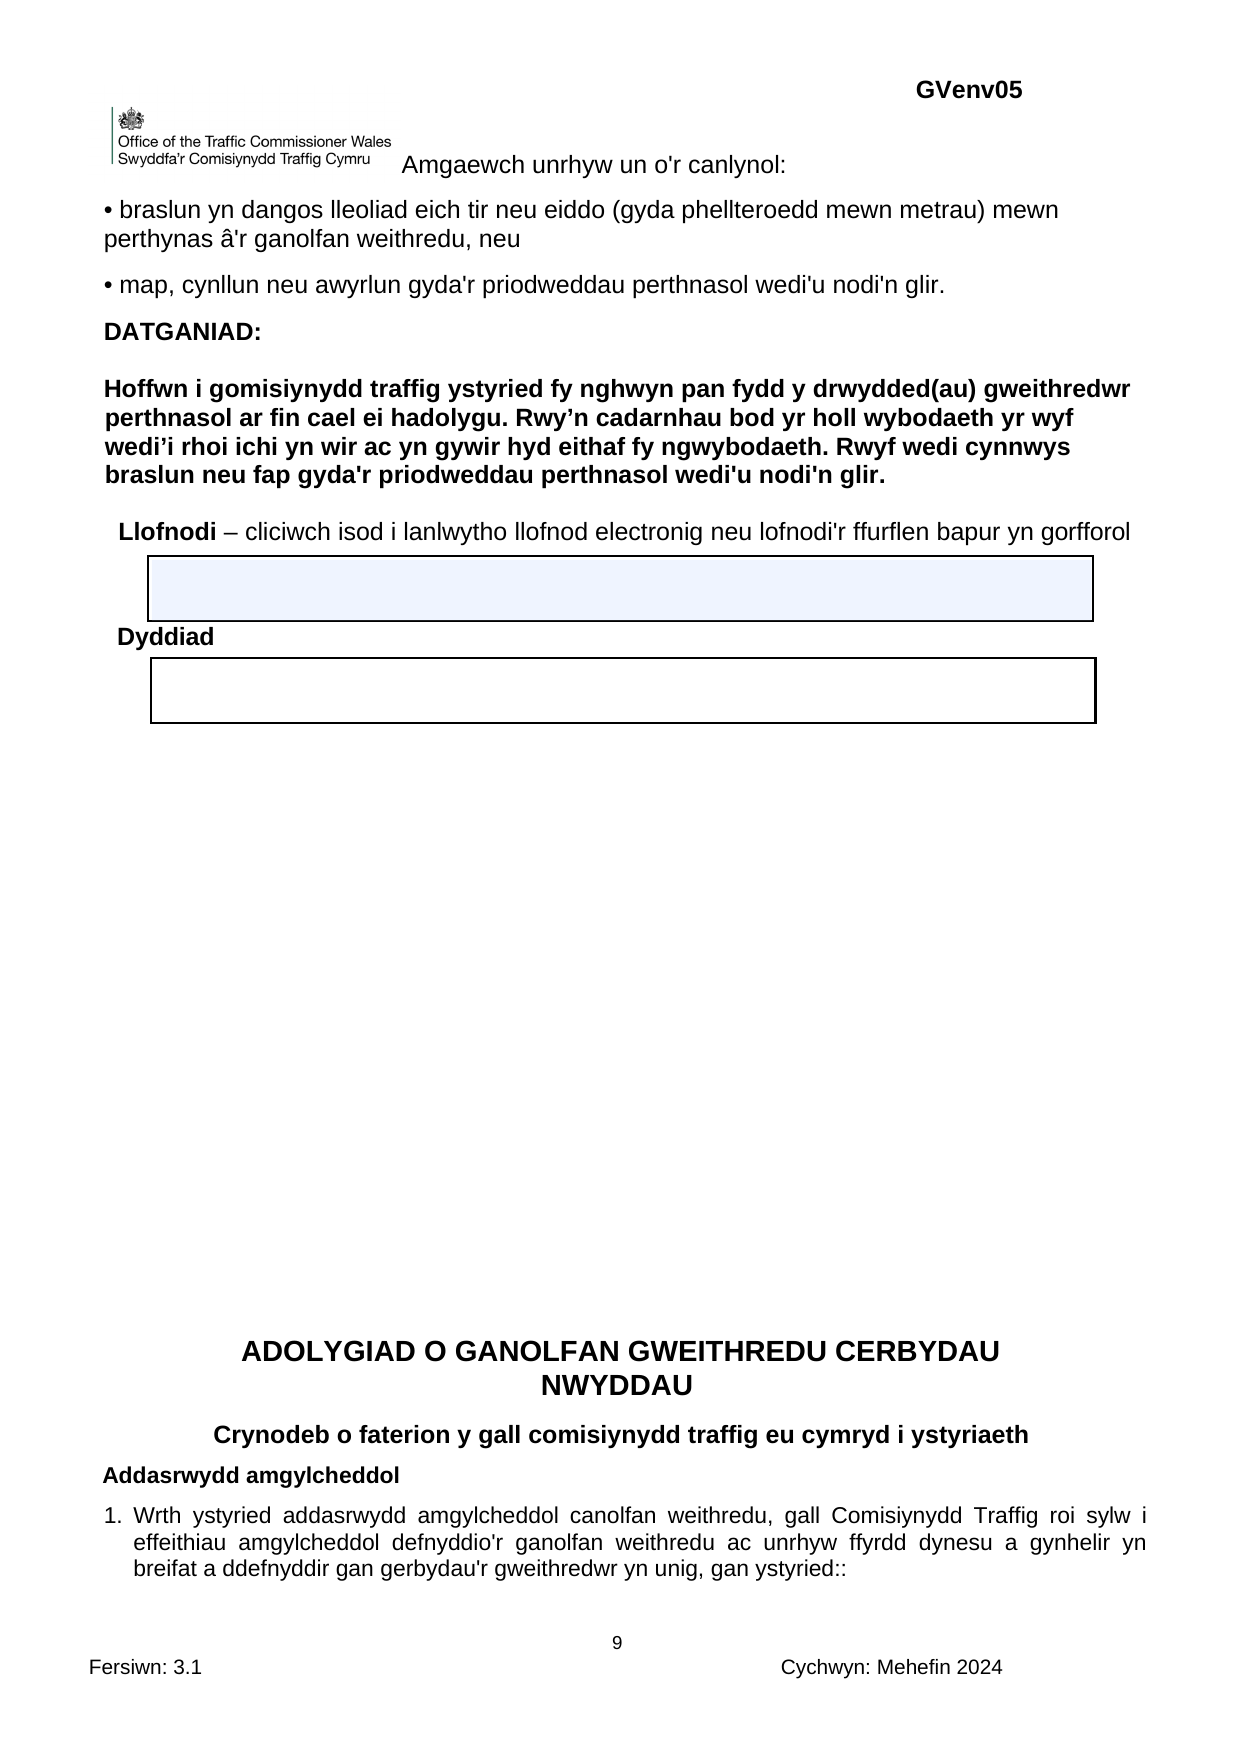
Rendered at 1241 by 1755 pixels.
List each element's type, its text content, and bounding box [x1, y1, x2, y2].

text Hoffwn i gomisiynydd traffig ystyried fy nghwyn pan fydd y drwydded(au) gweithredwr perthnasol ar fin cael ei hadolygu. Rwy’n cadarnhau bod yr holl wybodaeth yr wyf wedi’i rhoi ichi yn wir ac yn gywir hyd eithaf fy ngwybodaeth. Rwyf wedi cynnwys braslun neu fap gyda'r priodweddau perthnasol wedi'u nodi'n glir. [103, 374, 1148, 489]
text Dyddiad [103, 547, 1148, 651]
subtitle ADOLYGIAD O GANOLFAN GWEITHREDU CERBYDAU NWYDDAU [179, 1334, 1062, 1401]
list Wrth ystyried addasrwydd amgylcheddol canolfan weithredu, gall Comisiynydd Traffig roi sylw i effeithiau amgylcheddol defnyddio'r ganolfan weithredu ac unrhyw ffyrdd dynesu a gynhelir yn breifat a ddefnyddir gan gerbydau'r gweithredwr yn unig, gan ystyried:: [103, 1502, 1148, 1581]
text Llofnodi – cliciwch isod i lanlwytho llofnod electronig neu lofnodi'r ffurflen bapur yn gorfforol [118, 517, 1148, 546]
text Addasrwydd amgylcheddol [102, 1462, 1144, 1488]
text Crynodeb o faterion y gall comisiynydd traffig eu cymryd i ystyriaeth [103, 1421, 1147, 1449]
text DATGANIAD: [103, 317, 1147, 346]
text • map, cynllun neu awyrlun gyda'r priodweddau perthnasol wedi'u nodi'n glir. [103, 269, 1148, 298]
text Amgaewch unrhyw un o'r canlynol: [402, 150, 1148, 179]
text • braslun yn dangos lleoliad eich tir neu eiddo (gyda phellteroedd mewn metrau) mewn perthynas â'r ganolfan weithredu, neu [103, 195, 1148, 253]
